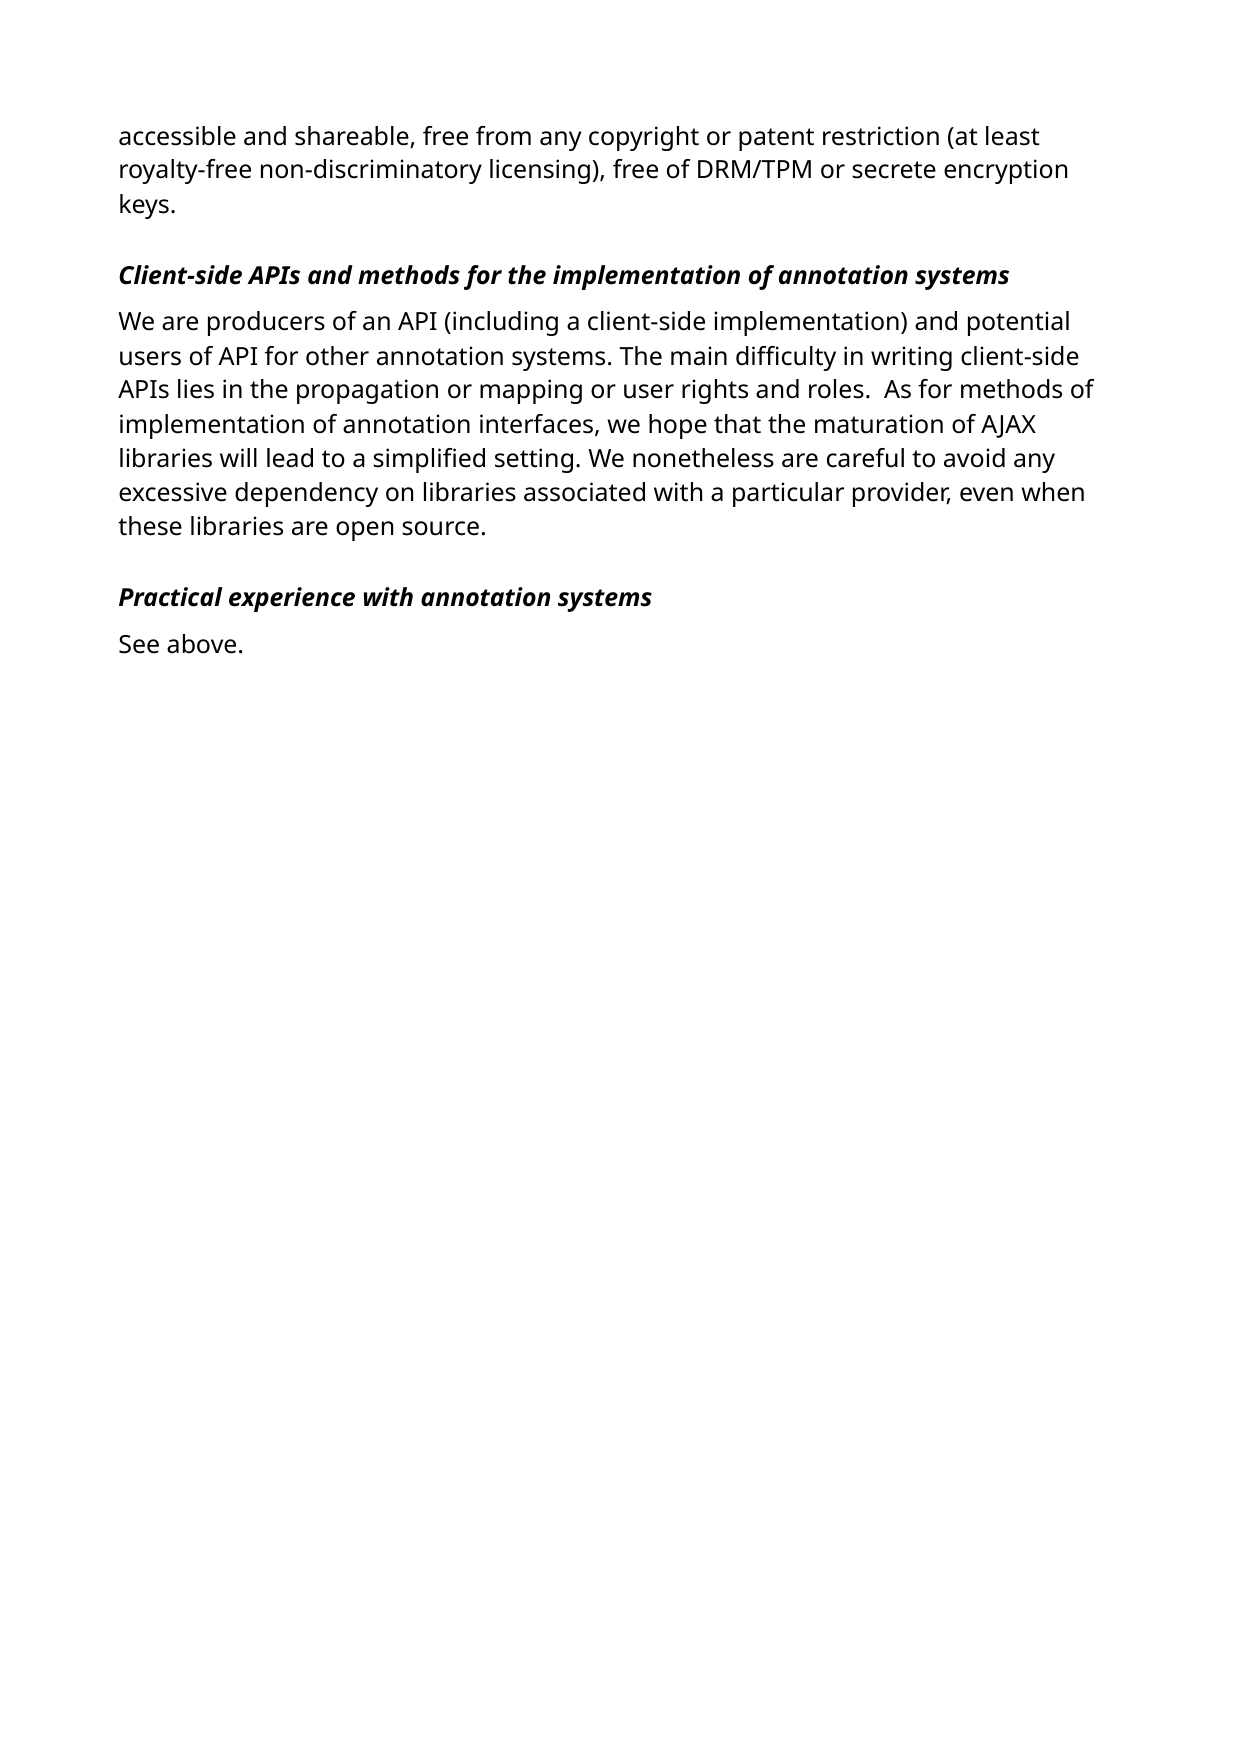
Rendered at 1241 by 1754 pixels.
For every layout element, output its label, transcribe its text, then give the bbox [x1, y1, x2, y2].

text We are producers of an API (including a client-side implementation) and potential users of API for other annotation systems. The main difficulty in writing client-side APIs lies in the propagation or mapping or user rights and roles. As for methods of implementation of annotation interfaces, we hope that the maturation of AJAX libraries will lead to a simplified setting. We nonetheless are careful to avoid any excessive dependency on libraries associated with a particular provider, even when these libraries are open source. [118, 304, 1122, 542]
text accessible and shareable, free from any copyright or patent restriction (at least royalty-free non-discriminatory licensing), free of DRM/TPM or secrete encryption keys. [118, 118, 1122, 220]
text See above. [118, 626, 1122, 660]
subtitle Client-side APIs and methods for the implementation of annotation systems [118, 258, 1122, 292]
subtitle Practical experience with annotation systems [118, 580, 1122, 614]
